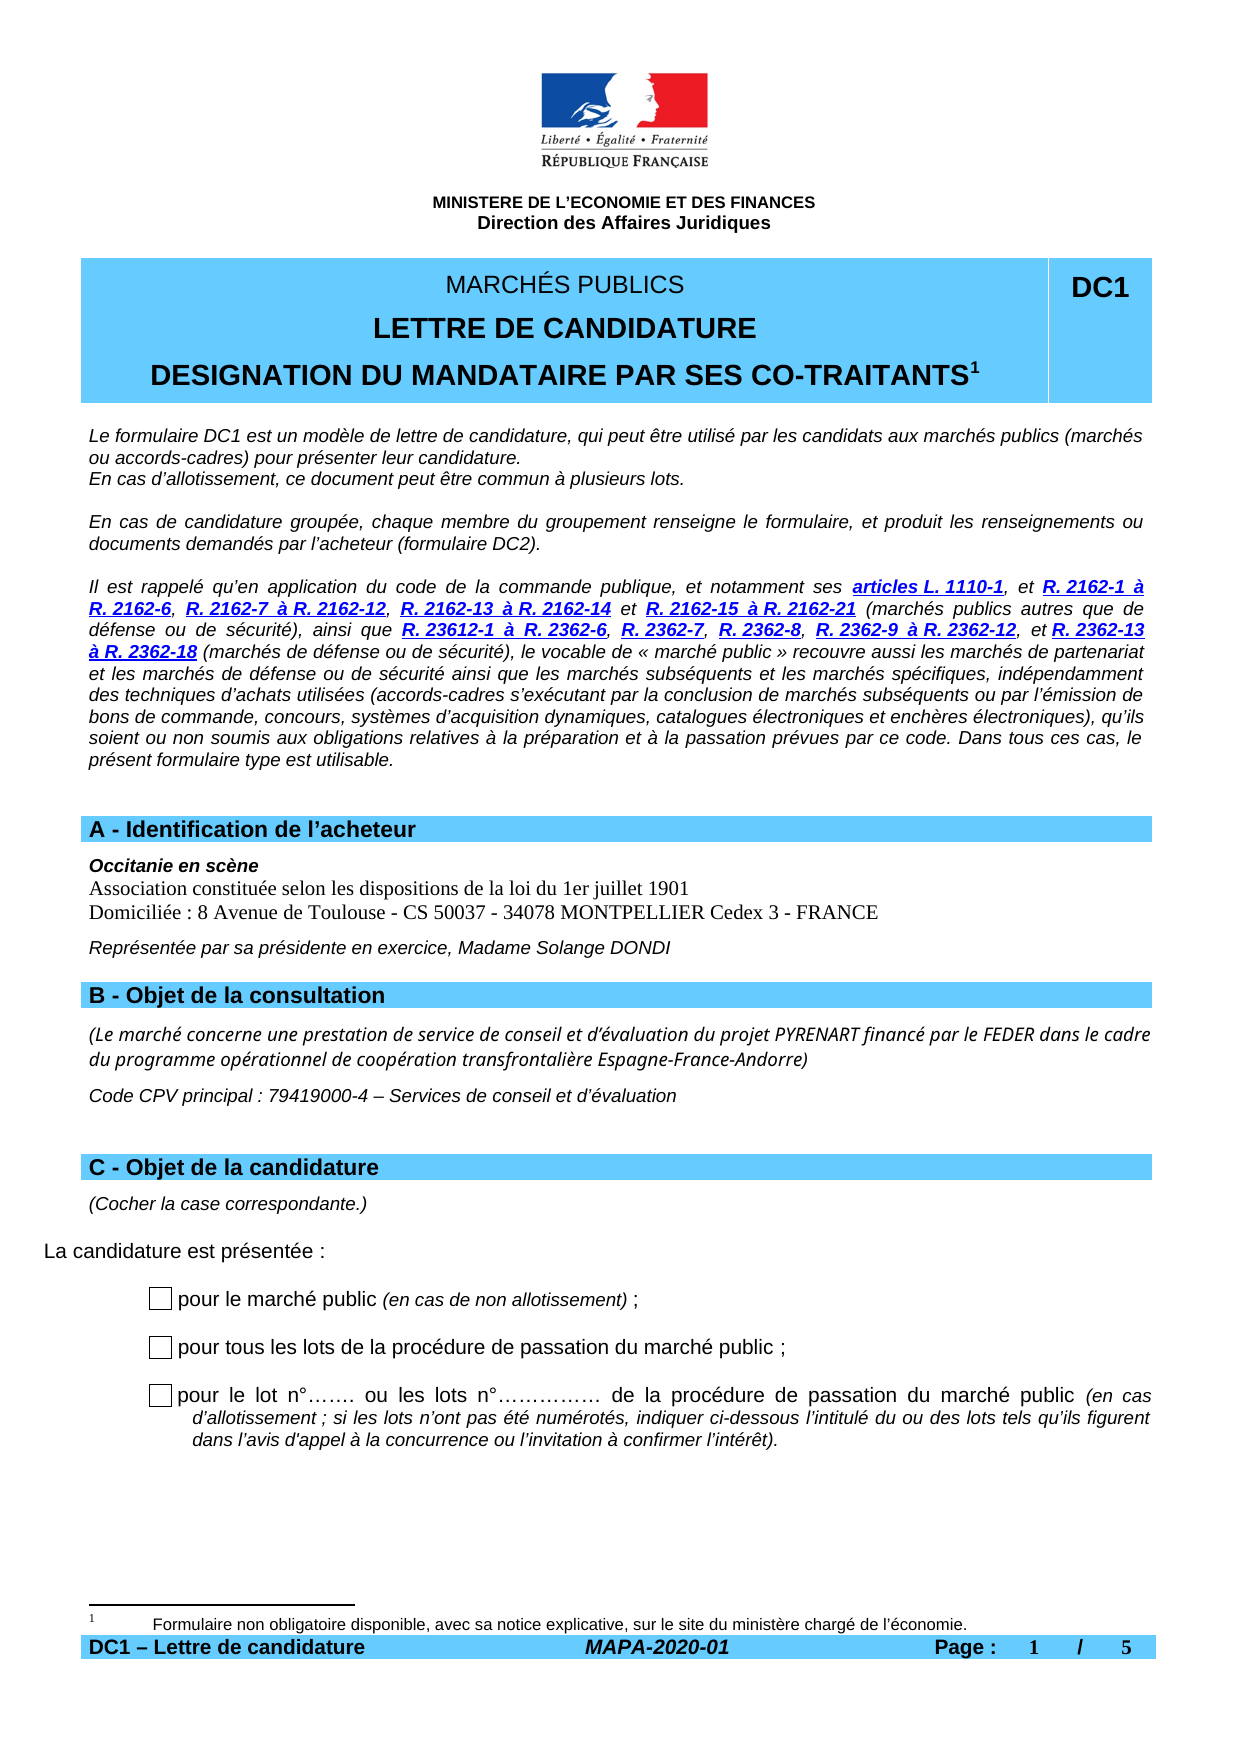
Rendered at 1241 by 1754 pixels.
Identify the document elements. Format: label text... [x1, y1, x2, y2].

table_header B - Objet de la consultation [81, 982, 1152, 1008]
text (Cocher la case correspondante.) [89, 1193, 1152, 1214]
text (Le marché concerne une prestation de service de conseil et d’évaluation du projet PYRENART financé par le FEDER dans le cadre du programme opérationnel de coopération transfrontalière Espagne-France-Andorre) [89, 1021, 1152, 1072]
table_header MINISTERE DE L’ECONOMIE ET DES FINANCES Direction des Affaires Juridiques [81, 71, 1167, 258]
table_cell A - Identification de l’acheteur [81, 816, 1152, 842]
table_header Dc1 [1049, 258, 1152, 403]
picture [540, 71, 708, 169]
table_header [81, 792, 1152, 816]
list pour tous les lots de la procédure de passation du marché public ; [134, 1334, 1152, 1359]
table_header C - Objet de la candidature [81, 1154, 1152, 1180]
table_header Le formulaire DC1 est un modèle de lettre de candidature, qui peut être utilisé par les candidats aux marchés publics (marchés ou accords-cadres) pour présenter leur candidature. En cas d’allotissement, ce document peut être commun à plusieurs lots. En cas de candidature groupée, chaque membre du groupement renseigne le formulaire, et produit les renseignements ou documents demandés par l’acheteur (formulaire DC2). Il est rappelé qu’en application du code de la commande publique, et notamment ses articles L. 1110-1, et R. 2162-1 à R. 2162-6, R. 2162-7 à R. 2162-12, R. 2162-13 à R. 2162-14 et R. 2162-15 à R. 2162-21 (marchés publics autres que de défense ou de sécurité), ainsi que R. 23612-1 à R. 2362-6, R. 2362-7, R. 2362-8, R. 2362-9 à R. 2362-12, et R. 2362-13 à R. 2362-18 (marchés de défense ou de sécurité), le vocable de « marché public » recouvre aussi les marchés de partenariat et les marchés de défense ou de sécurité ainsi que les marchés subséquents et les marchés spécifiques, indépendamment des techniques d’achats utilisées (accords-cadres s’exécutant par la conclusion de marchés subséquents ou par l’émission de bons de commande, concours, systèmes d’acquisition dynamiques, catalogues électroniques et enchères électroniques), qu’ils soient ou non soumis aux obligations relatives à la préparation et à la passation prévues par ce code. Dans tous ces cas, le présent formulaire type est utilisable. [81, 404, 1152, 792]
subtitle Occitanie en scène [44, 854, 1152, 876]
text Code CPV principal : 79419000-4 – Services de conseil et d’évaluation [89, 1084, 1152, 1106]
text Association constituée selon les dispositions de la loi du 1er juillet 1901 [89, 876, 1152, 900]
subtitle La candidature est présentée : [44, 1238, 1152, 1262]
text pour le lot n°……. ou les lots n°…………… de la procédure de passation du marché public (en cas d’allotissement ; si les lots n’ont pas été numérotés, indiquer ci-dessous l’intitulé du ou des lots tels qu’ils figurent dans l’avis d'appel à la concurrence ou l’invitation à confirmer l’intérêt). [148, 1383, 1152, 1450]
text Domiciliée : 8 Avenue de Toulouse - CS 50037 - 34078 MONTPELLIER Cedex 3 - FRANCE [89, 900, 1152, 924]
text Représentée par sa présidente en exercice, Madame Solange DONDI [44, 937, 1152, 958]
subtitle pour le marché public (en cas de non allotissement) ; [148, 1286, 1152, 1311]
table_header MARCHéS PUBLICS Lettre de candidature designation du mandataire par ses co-traitants [81, 258, 1048, 403]
